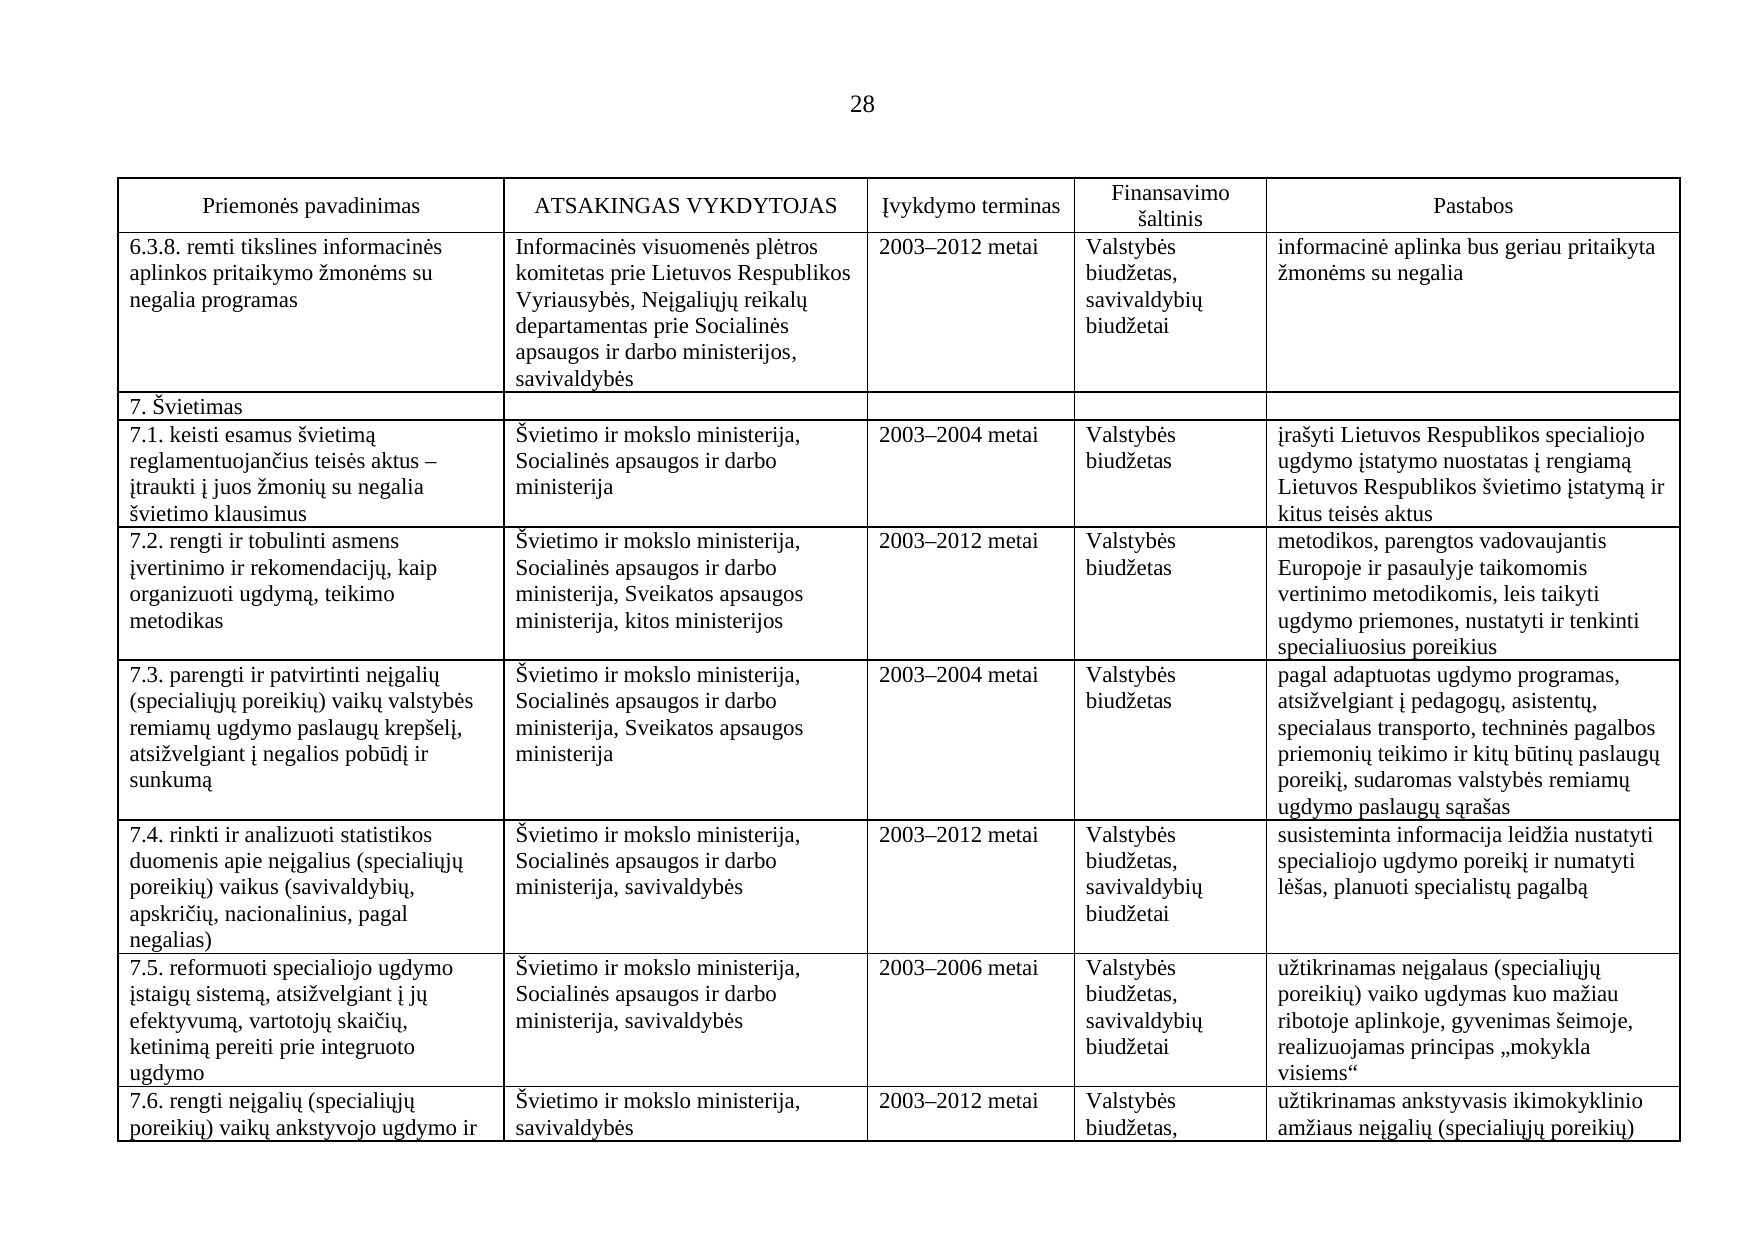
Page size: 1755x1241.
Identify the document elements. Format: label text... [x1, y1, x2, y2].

table_cell [505, 393, 867, 419]
table_cell 7.6. rengti neįgalių (specialiųjų poreikių) vaikų ankstyvojo ugdymo ir [119, 1087, 503, 1140]
table_header Atsakingas vykdytojas [505, 179, 867, 231]
table_cell Valstybės biudžetas [1075, 528, 1266, 659]
table_cell 2003–2012 metai [868, 1087, 1074, 1140]
table_cell susisteminta informacija leidžia nustatyti specialiojo ugdymo poreikį ir numatyti lėšas, planuoti specialistų pagalbą [1267, 821, 1679, 952]
table_cell pagal adaptuotas ugdymo programas, atsižvelgiant į pedagogų, asistentų, specialaus transporto, techninės pagalbos priemonių teikimo ir kitų būtinų paslaugų poreikį, sudaromas valstybės remiamų ugdymo paslaugų sąrašas [1267, 661, 1679, 819]
table_cell Informacinės visuomenės plėtros komitetas prie Lietuvos Respublikos Vyriausybės, Neįgaliųjų reikalų departamentas prie Socialinės apsaugos ir darbo ministerijos, savivaldybės [505, 233, 867, 391]
table_cell metodikos, parengtos vadovaujantis Europoje ir pasaulyje taikomomis vertinimo metodikomis, leis taikyti ugdymo priemones, nustatyti ir tenkinti specialiuosius poreikius [1267, 528, 1679, 659]
table_cell Švietimo ir mokslo ministerija, Socialinės apsaugos ir darbo ministerija, savivaldybės [505, 821, 867, 952]
table_cell informacinė aplinka bus geriau pritaikyta žmonėms su negalia [1267, 233, 1679, 391]
table_cell Švietimo ir mokslo ministerija, Socialinės apsaugos ir darbo ministerija [505, 421, 867, 526]
table_cell 7.1. keisti esamus švietimą reglamentuojančius teisės aktus – įtraukti į juos žmonių su negalia švietimo klausimus [119, 421, 503, 526]
table_cell [1075, 393, 1266, 419]
table_cell 6.3.8. remti tikslines informacinės aplinkos pritaikymo žmonėms su negalia programas [119, 233, 503, 391]
table_cell Švietimo ir mokslo ministerija, Socialinės apsaugos ir darbo ministerija, Sveikatos apsaugos ministerija [505, 661, 867, 819]
table_cell 2003–2006 metai [868, 954, 1074, 1086]
table_cell įrašyti Lietuvos Respublikos specialiojo ugdymo įstatymo nuostatas į rengiamą Lietuvos Respublikos švietimo įstatymą ir kitus teisės aktus [1267, 421, 1679, 526]
table_cell 7. Švietimas [119, 393, 503, 419]
table_header Pastabos [1267, 179, 1679, 231]
table_cell 7.4. rinkti ir analizuoti statistikos duomenis apie neįgalius (specialiųjų poreikių) vaikus (savivaldybių, apskričių, nacionalinius, pagal negalias) [119, 821, 503, 952]
table_cell Valstybės biudžetas, savivaldybių biudžetai [1075, 233, 1266, 391]
table_cell 7.2. rengti ir tobulinti asmens įvertinimo ir rekomendacijų, kaip organizuoti ugdymą, teikimo metodikas [119, 528, 503, 659]
table_header Priemonės pavadinimas [119, 179, 503, 231]
table_cell 2003–2004 metai [868, 661, 1074, 819]
table_cell [1267, 393, 1679, 419]
table_cell 2003–2004 metai [868, 421, 1074, 526]
table_cell užtikrinamas neįgalaus (specialiųjų poreikių) vaiko ugdymas kuo mažiau ribotoje aplinkoje, gyvenimas šeimoje, realizuojamas principas „mokykla visiems“ [1267, 954, 1679, 1086]
table_cell Švietimo ir mokslo ministerija, Socialinės apsaugos ir darbo ministerija, savivaldybės [505, 954, 867, 1086]
table_header Įvykdymo terminas [868, 179, 1074, 231]
table_cell Valstybės biudžetas, savivaldybių biudžetai [1075, 954, 1266, 1086]
table_cell Valstybės biudžetas [1075, 421, 1266, 526]
table_cell 2003–2012 metai [868, 821, 1074, 952]
table_cell 7.3. parengti ir patvirtinti neįgalių (specialiųjų poreikių) vaikų valstybės remiamų ugdymo paslaugų krepšelį, atsižvelgiant į negalios pobūdį ir sunkumą [119, 661, 503, 819]
table_cell 7.5. reformuoti specialiojo ugdymo įstaigų sistemą, atsižvelgiant į jų efektyvumą, vartotojų skaičių, ketinimą pereiti prie integruoto ugdymo [119, 954, 503, 1086]
table_cell 2003–2012 metai [868, 233, 1074, 391]
table_cell Valstybės biudžetas, [1075, 1087, 1266, 1140]
table_cell Švietimo ir mokslo ministerija, savivaldybės [505, 1087, 867, 1140]
table_cell [868, 393, 1074, 419]
table_cell 2003–2012 metai [868, 528, 1074, 659]
table_cell Valstybės biudžetas, savivaldybių biudžetai [1075, 821, 1266, 952]
table_cell Valstybės biudžetas [1075, 661, 1266, 819]
table_cell užtikrinamas ankstyvasis ikimokyklinio amžiaus neįgalių (specialiųjų poreikių) [1267, 1087, 1679, 1140]
table_cell Švietimo ir mokslo ministerija, Socialinės apsaugos ir darbo ministerija, Sveikatos apsaugos ministerija, kitos ministerijos [505, 528, 867, 659]
table_header Finansavimo šaltinis [1075, 179, 1266, 231]
